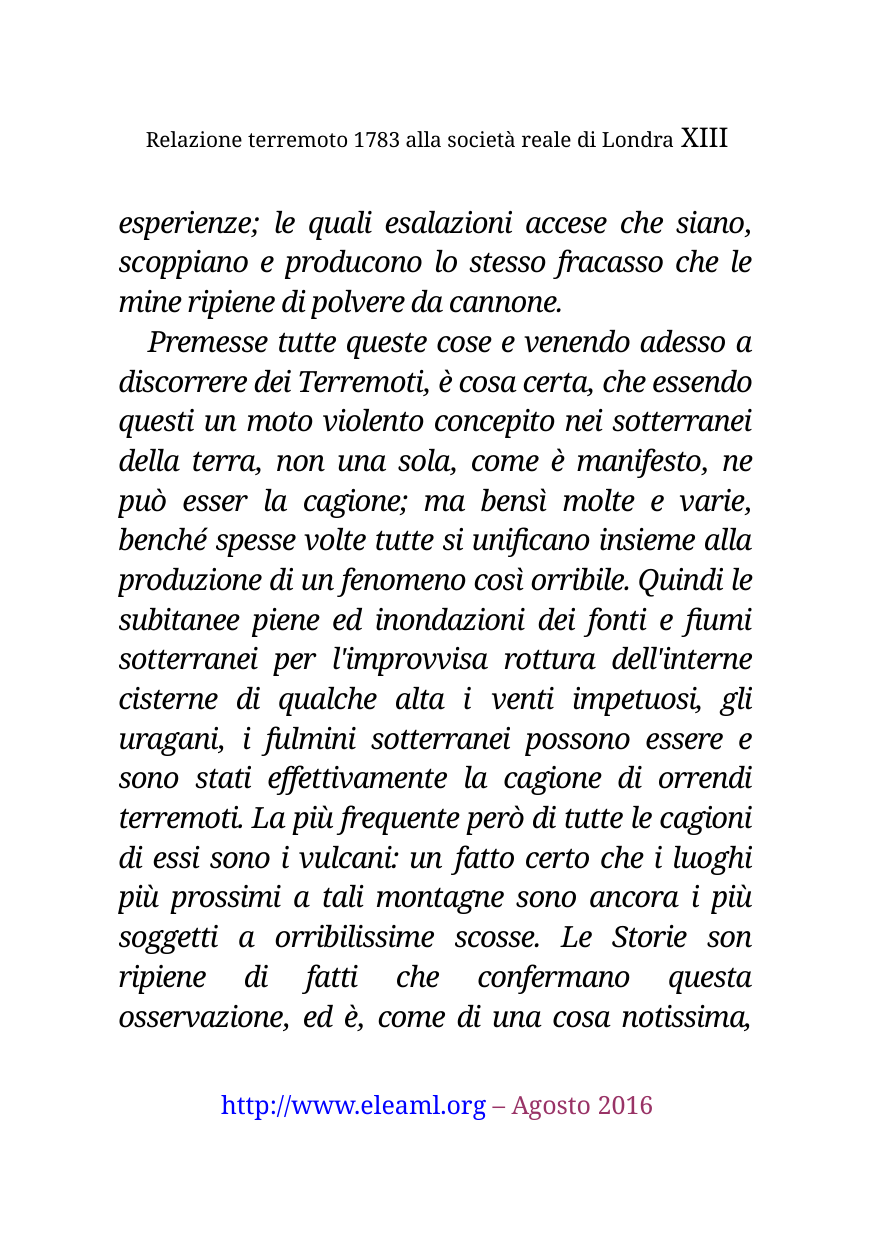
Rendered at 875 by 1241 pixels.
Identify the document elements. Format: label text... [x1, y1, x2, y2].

text esperienze; le quali esalazioni accese che siano, scoppiano e producono lo stesso fracasso che le mine ripiene di polvere da cannone. [118, 202, 756, 321]
text Premesse tutte queste cose e venendo adesso a discorrere dei Terremoti, è cosa certa, che essendo questi un moto violento concepito nei sotterranei della terra, non una sola, come è manifesto, ne può esser la cagione; ma bensì molte e varie, benché spesse volte tutte si unificano insieme alla produzione di un fenomeno così orribile. Quindi le subitanee piene ed inondazioni dei fonti e fiumi sotterranei per l'improvvisa rottura dell'interne cisterne di qualche alta i venti impetuosi, gli uragani, i fulmini sotterranei possono essere e sono stati effettivamente la cagione di orrendi terremoti. La più frequente però di tutte le cagioni di essi sono i vulcani: un fatto certo che i luoghi più prossimi a tali montagne sono ancora i più soggetti a orribilissime scosse. Le Storie son ripiene di fatti che confermano questa osservazione, ed è, come di una cosa notissima, [118, 321, 756, 1036]
